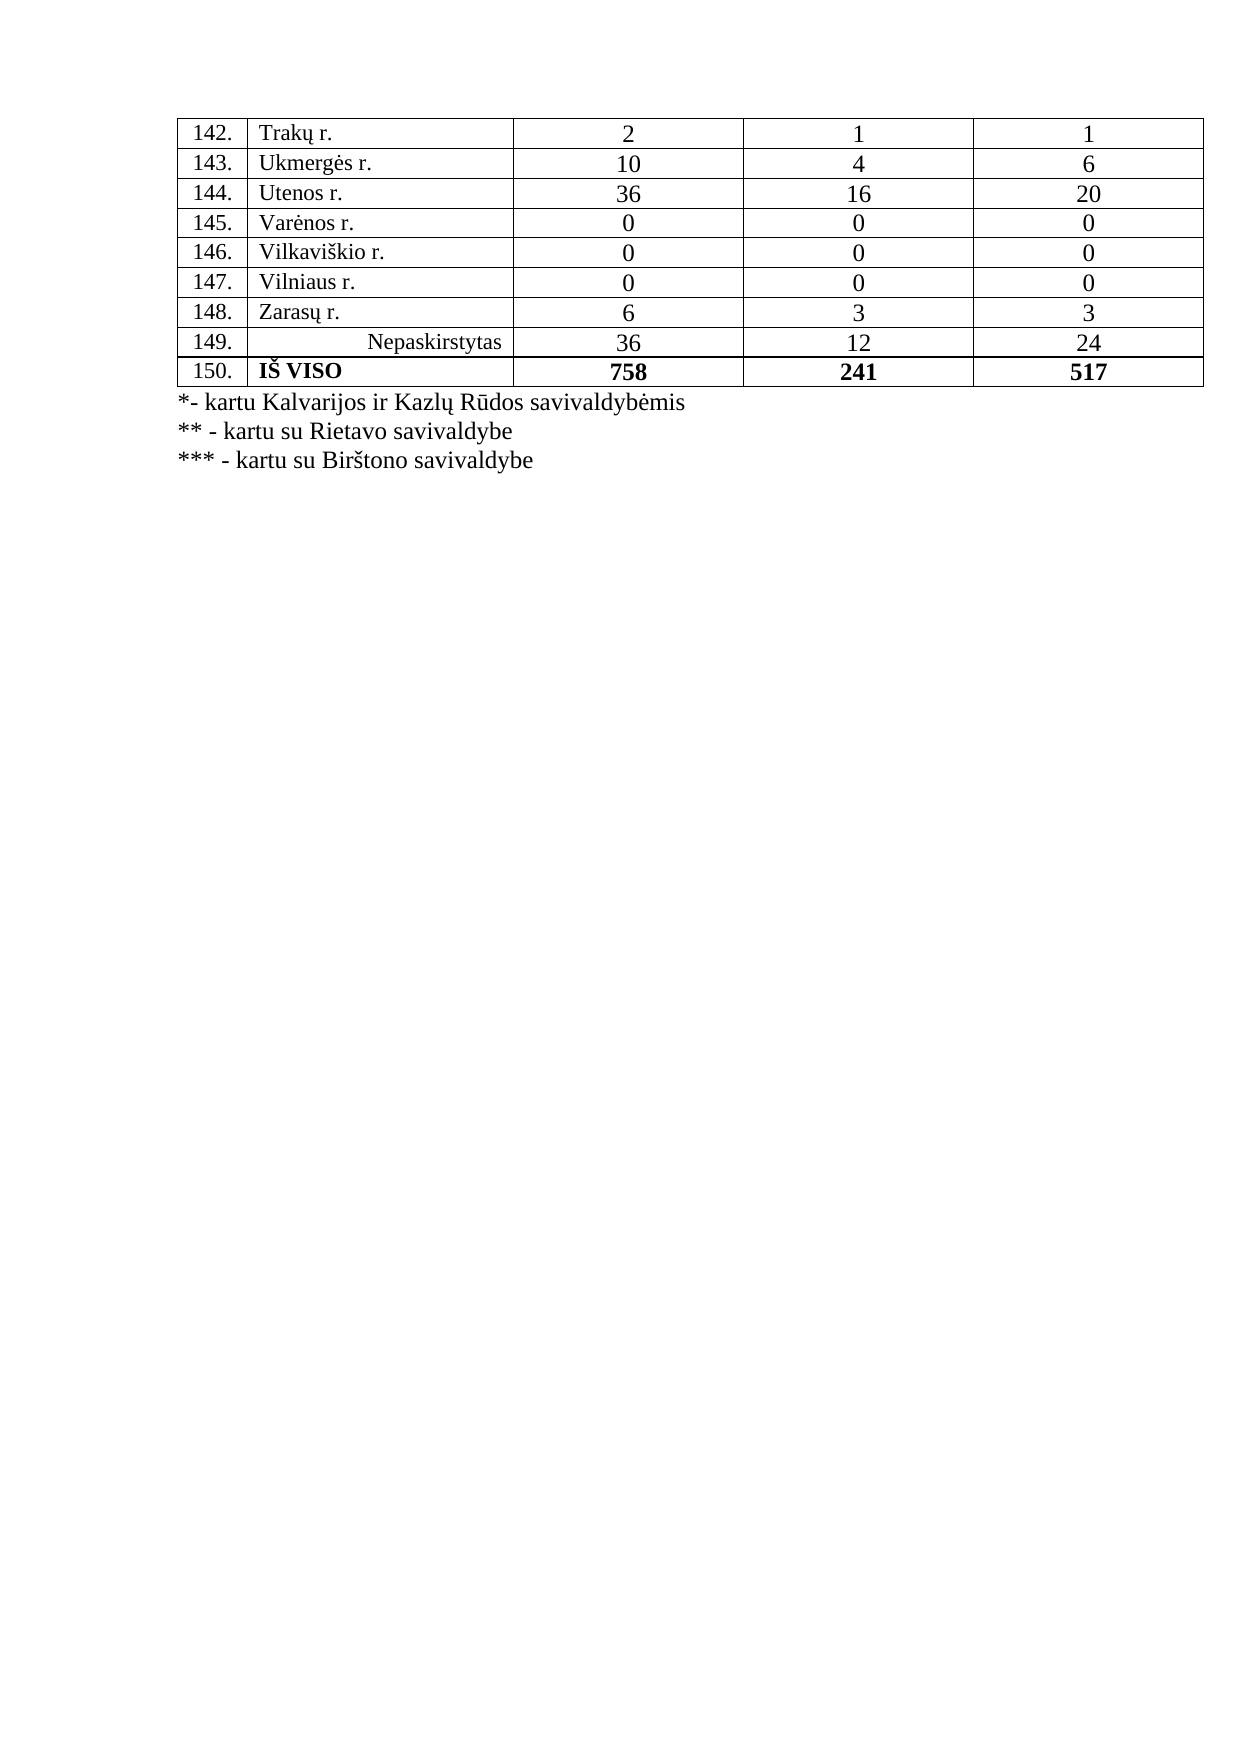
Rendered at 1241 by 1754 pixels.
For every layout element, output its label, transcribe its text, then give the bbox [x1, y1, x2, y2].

table_cell 20 [974, 179, 1203, 207]
table_cell 241 [744, 358, 973, 386]
table_cell 142. [178, 119, 247, 148]
table_cell 145. [178, 209, 247, 237]
table_cell 517 [974, 358, 1203, 386]
table_cell Vilkaviškio r. [248, 238, 513, 267]
text *** - kartu su Birštono savivaldybe [177, 445, 1181, 473]
table_cell Trakų r. [248, 119, 513, 148]
table_cell 148. [178, 298, 247, 327]
table_cell 16 [744, 179, 973, 207]
table_cell Varėnos r. [248, 209, 513, 237]
text *- kartu Kalvarijos ir Kazlų Rūdos savivaldybėmis [177, 387, 1181, 416]
table_cell IŠ VISO [248, 358, 513, 386]
table_cell 3 [744, 298, 973, 327]
table_cell 4 [744, 149, 973, 178]
table_cell 1 [974, 119, 1203, 148]
table_cell 24 [974, 328, 1203, 356]
table_cell Ukmergės r. [248, 149, 513, 178]
text ** - kartu su Rietavo savivaldybe [177, 416, 1181, 445]
table_cell 0 [974, 238, 1203, 267]
table_cell 6 [514, 298, 743, 327]
table_cell Vilniaus r. [248, 268, 513, 297]
table_cell 758 [514, 358, 743, 386]
table_cell 36 [514, 328, 743, 356]
table_cell Nepaskirstytas [248, 328, 513, 356]
table_cell 147. [178, 268, 247, 297]
table_cell 0 [744, 209, 973, 237]
table_cell 0 [974, 268, 1203, 297]
table_cell 12 [744, 328, 973, 356]
table_cell Utenos r. [248, 179, 513, 207]
table_cell 143. [178, 149, 247, 178]
table_cell 146. [178, 238, 247, 267]
table_cell 6 [974, 149, 1203, 178]
table_cell 0 [514, 209, 743, 237]
table_cell 0 [974, 209, 1203, 237]
table_cell 150. [178, 358, 247, 386]
table_cell 149. [178, 328, 247, 356]
table_cell 0 [744, 238, 973, 267]
table_cell 2 [514, 119, 743, 148]
table_cell 10 [514, 149, 743, 178]
table_cell Zarasų r. [248, 298, 513, 327]
table_cell 1 [744, 119, 973, 148]
table_cell 0 [514, 238, 743, 267]
table_cell 3 [974, 298, 1203, 327]
table_cell 36 [514, 179, 743, 207]
table_cell 0 [744, 268, 973, 297]
table_cell 144. [178, 179, 247, 207]
table_cell 0 [514, 268, 743, 297]
